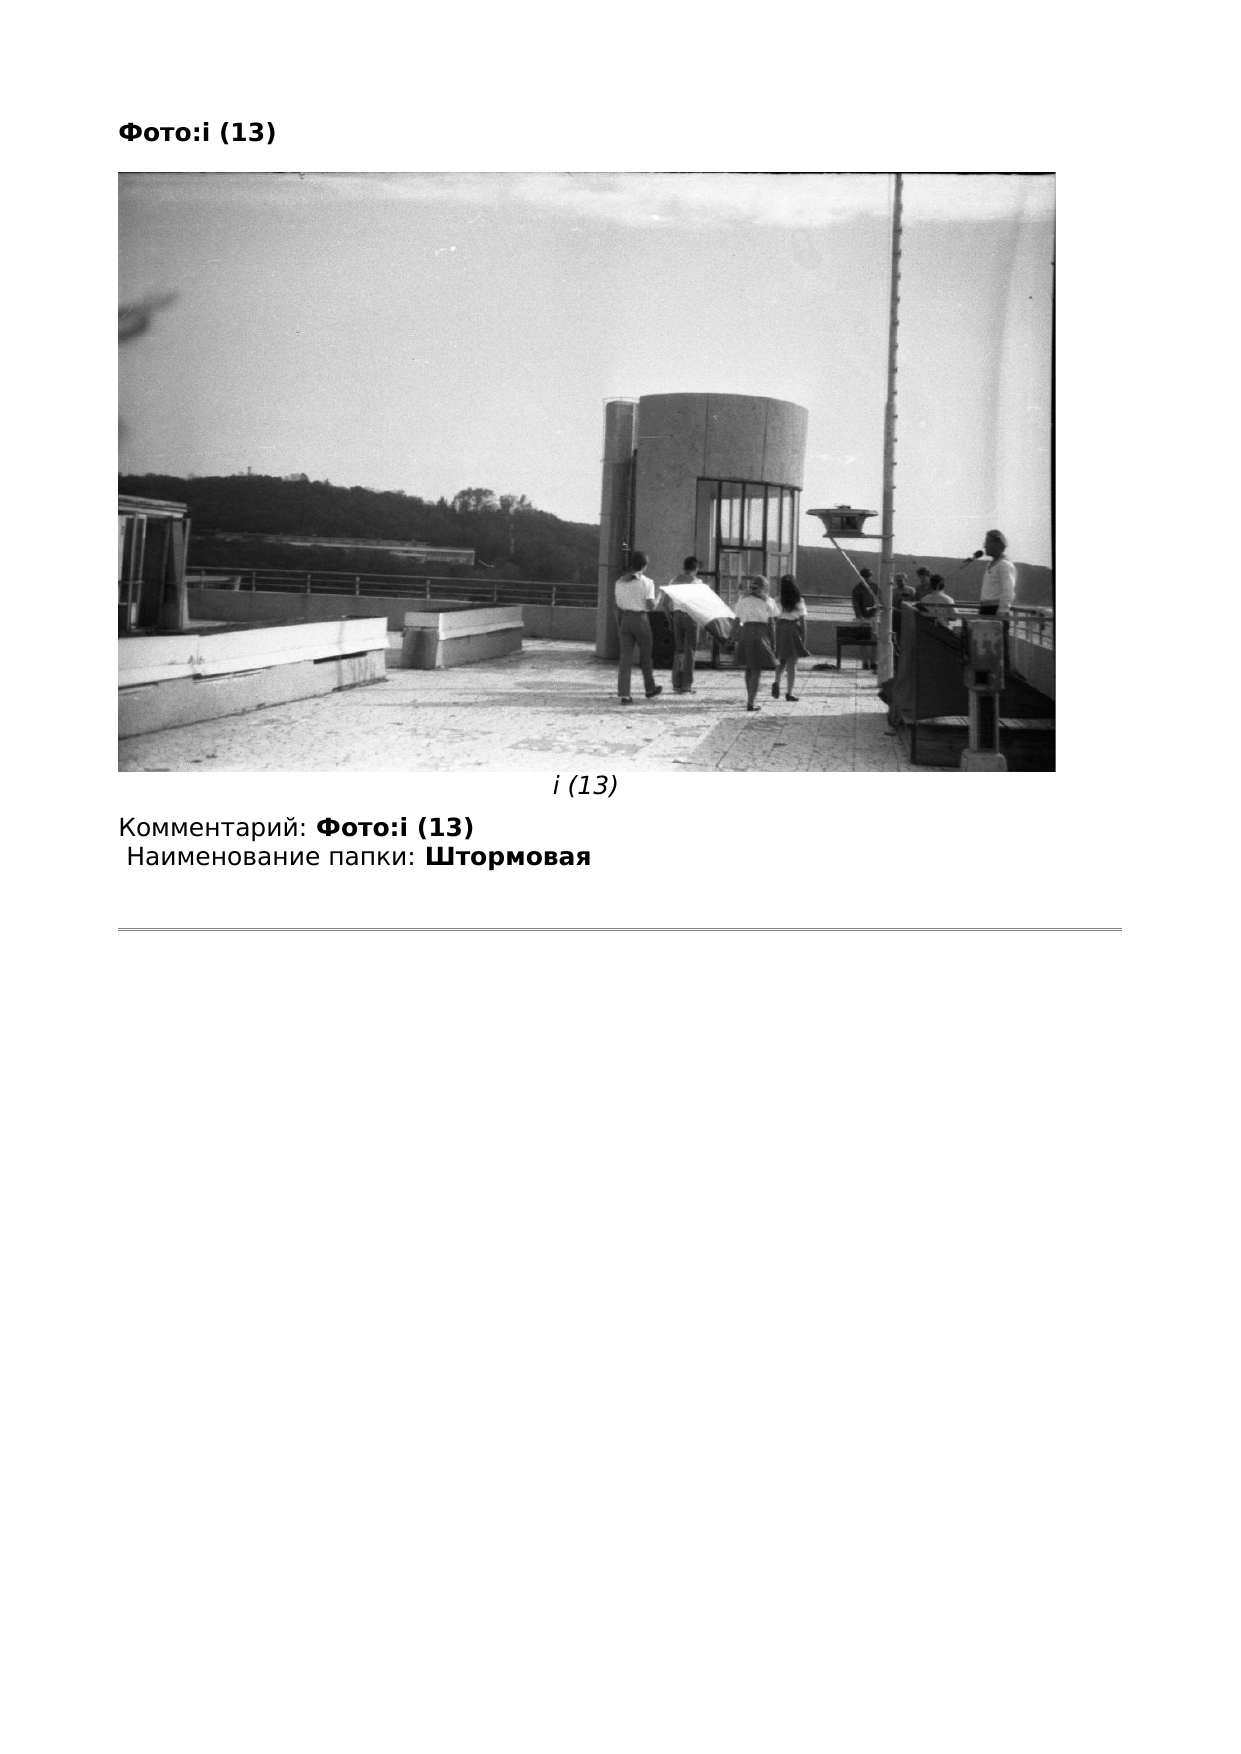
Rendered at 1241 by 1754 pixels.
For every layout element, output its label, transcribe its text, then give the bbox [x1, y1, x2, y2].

picture [118, 172, 1056, 772]
text Комментарий: Фото:i (13) Наименование папки: Штормовая [118, 813, 1122, 901]
subtitle Фото:i (13) [118, 118, 1122, 147]
text i (13) [118, 772, 1056, 801]
